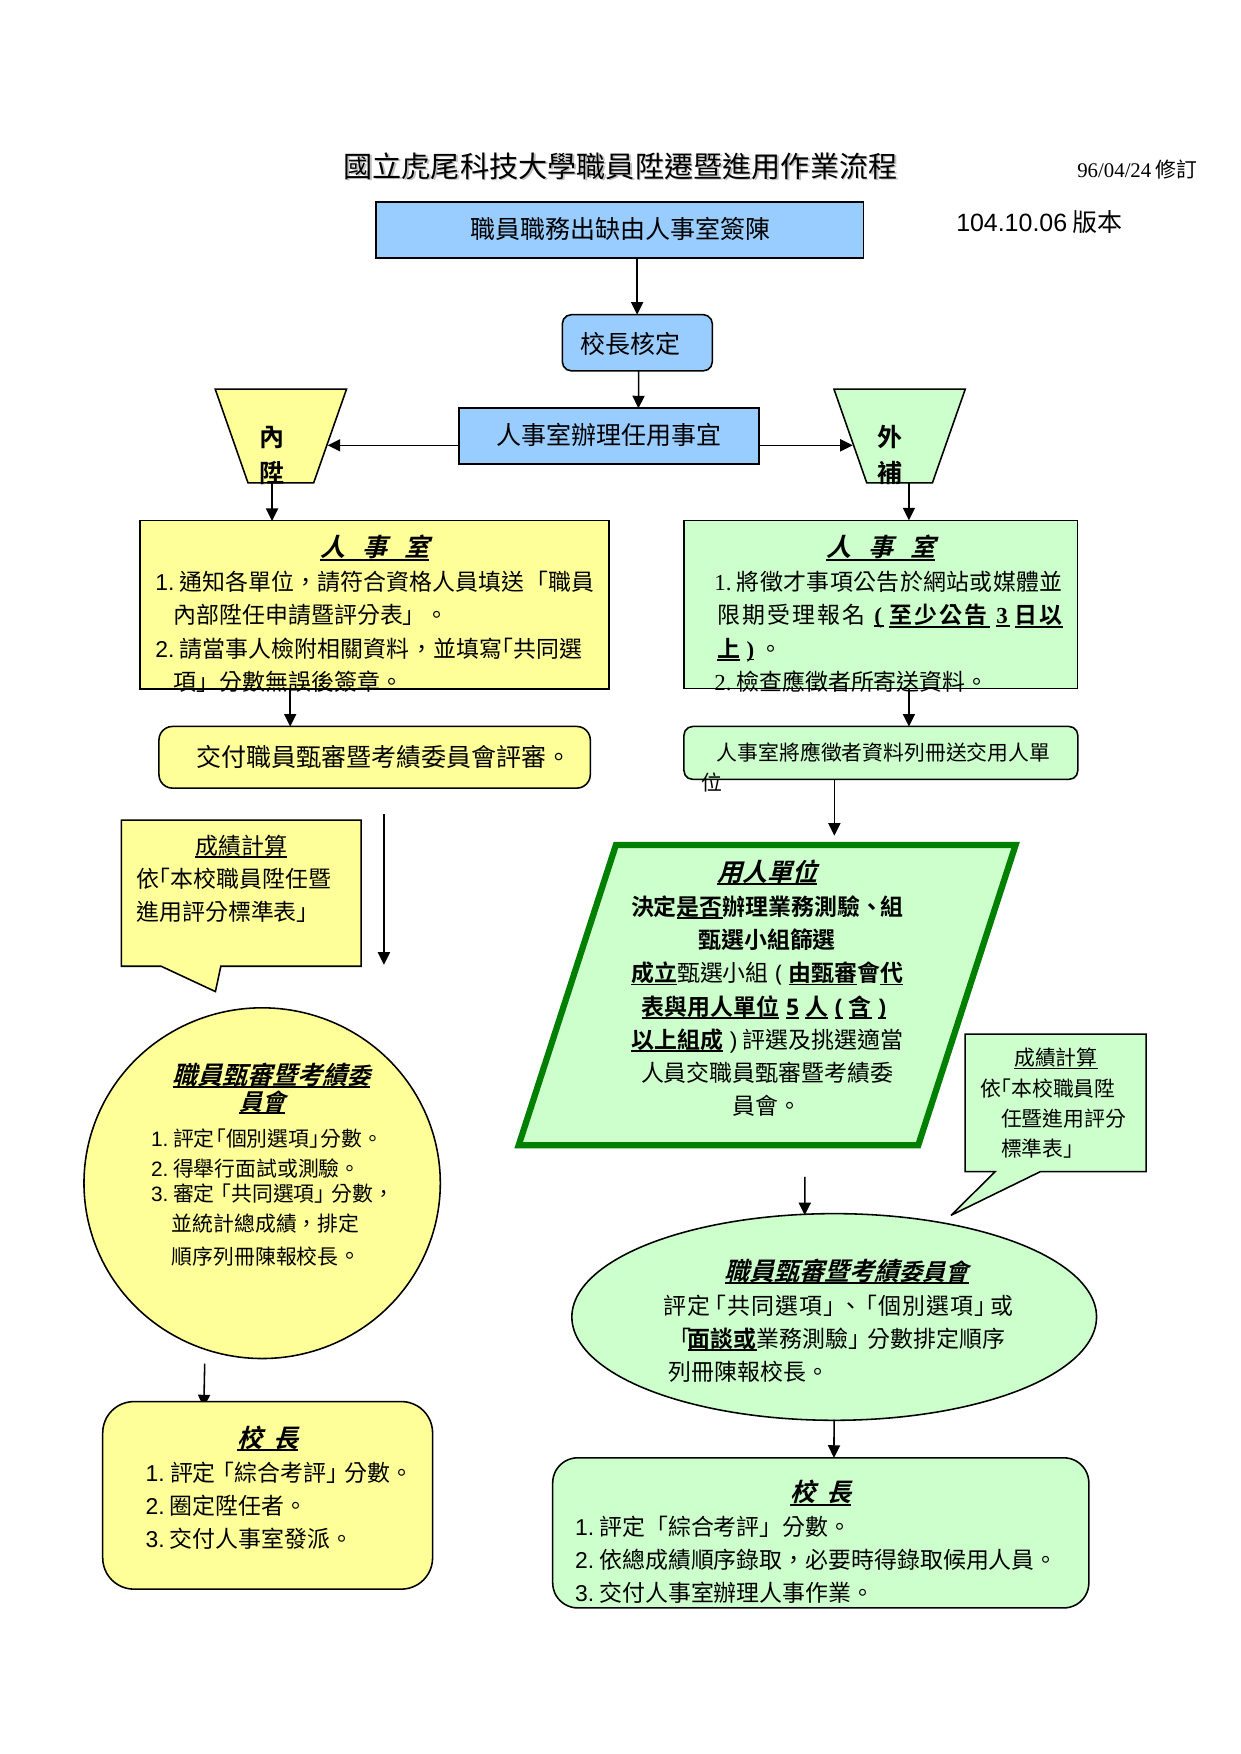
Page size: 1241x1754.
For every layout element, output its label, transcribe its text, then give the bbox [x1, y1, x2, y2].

text 國立虎尾科技大學職員陞遷暨進用作業流程 [118, 127, 1240, 202]
text 104.10.06版本 [864, 202, 1122, 239]
text 96/04/24修訂 [1049, 153, 1225, 183]
text [118, 202, 375, 239]
